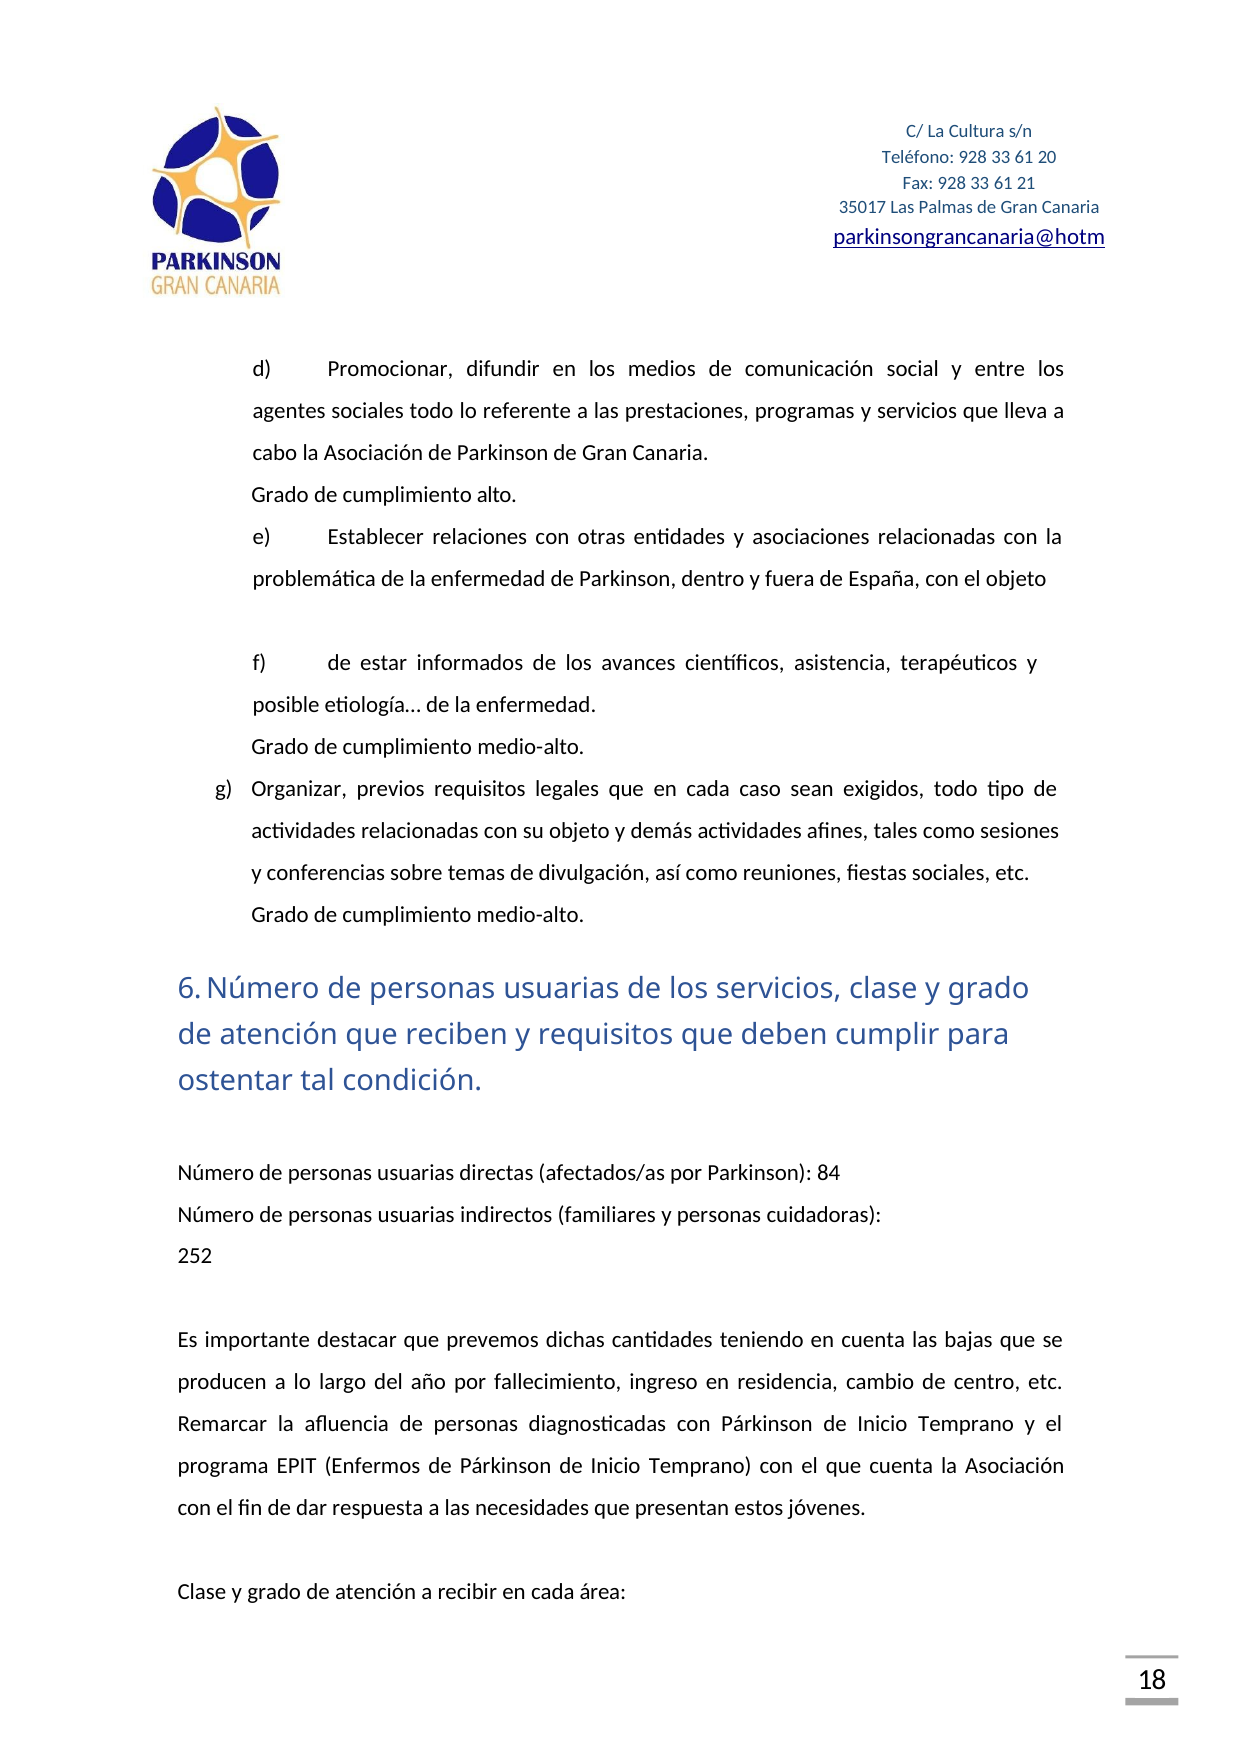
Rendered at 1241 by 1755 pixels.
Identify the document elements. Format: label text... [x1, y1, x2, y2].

text Grado de cumplimiento alto. [251, 481, 1078, 508]
list Número de personas usuarias de los servicios, clase y grado de atención que reciben y requisitos que deben cumplir para ostentar tal condición. [177, 968, 1049, 1099]
list Promocionar, difundir en los medios de comunicación social y entre los agentes sociales todo lo referente a las prestaciones, programas y servicios que lleva a cabo la Asociación de Parkinson de Gran Canaria. [252, 354, 1064, 467]
text Grado de cumplimiento medio-alto. [251, 732, 1078, 761]
list Establecer relaciones con otras entidades y asociaciones relacionadas con la problemática de la enfermedad de Parkinson, dentro y fuera de España, con el objeto [252, 522, 1064, 592]
list de estar informados de los avances científicos, asistencia, terapéuticos y posible etiología… de la enfermedad. [252, 648, 1063, 718]
text Número de personas usuarias directas (afectados/as por Parkinson): 84 Número de personas usuarias indirectos (familiares y personas cuidadoras): 252 [177, 1158, 920, 1269]
text Clase y grado de atención a recibir en cada área: [177, 1577, 1078, 1605]
text Es importante destacar que prevemos dichas cantidades teniendo en cuenta las bajas que se producen a lo largo del año por fallecimiento, ingreso en residencia, cambio de centro, etc. Remarcar la afluencia de personas diagnosticadas con Párkinson de Inicio Temprano y el programa EPIT (Enfermos de Párkinson de Inicio Temprano) con el que cuenta la Asociación con el fin de dar respuesta a las necesidades que presentan estos jóvenes. [177, 1325, 1064, 1521]
list Organizar, previos requisitos legales que en cada caso sean exigidos, todo tipo de actividades relacionadas con su objeto y demás actividades afines, tales como sesiones y conferencias sobre temas de divulgación, así como reuniones, fiestas sociales, etc. Grado de cumplimiento medio-alto. [215, 774, 1063, 928]
